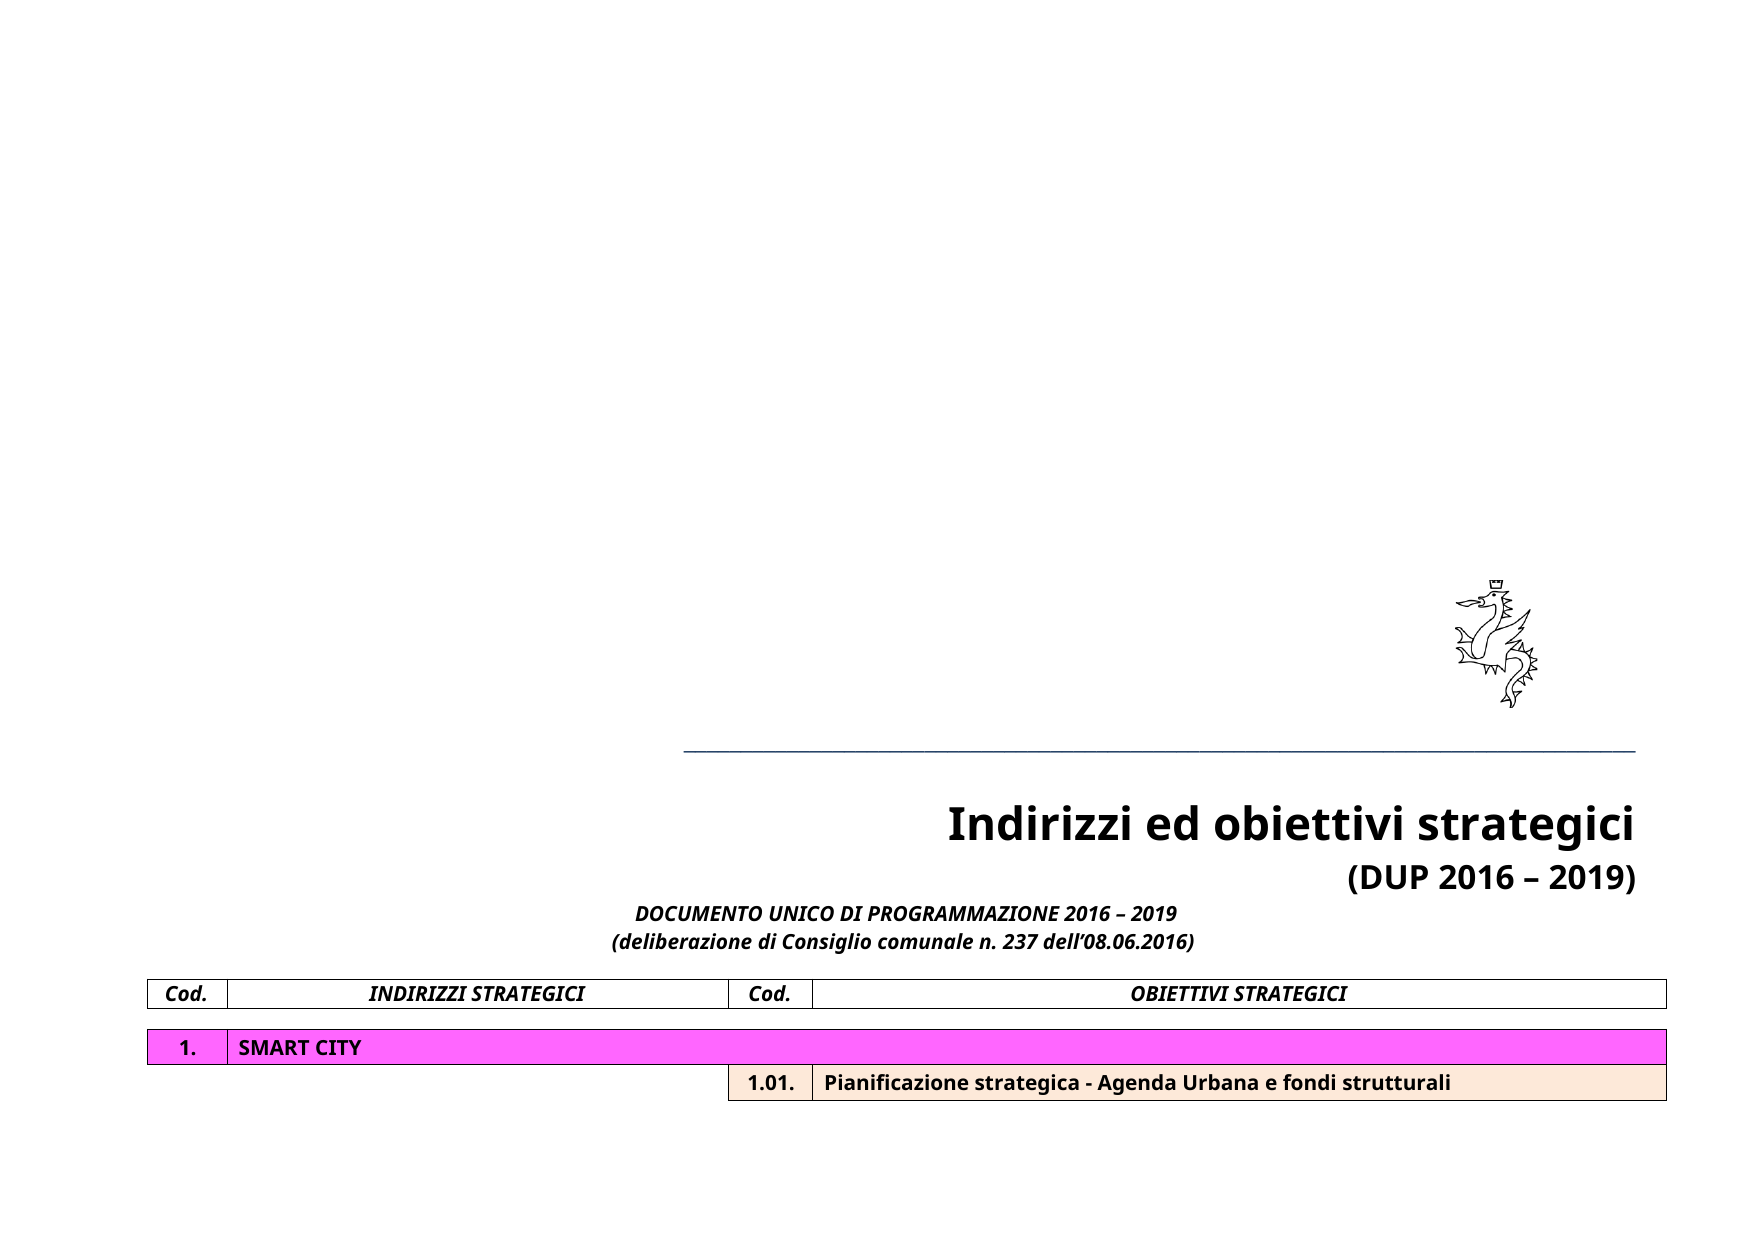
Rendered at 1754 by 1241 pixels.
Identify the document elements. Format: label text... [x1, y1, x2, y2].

table_cell [729, 1009, 813, 1029]
table_cell Cod. [148, 980, 227, 1008]
table_cell INDIRIZZI STRATEGICI [228, 980, 728, 1008]
table_cell 1.01. [729, 1065, 812, 1100]
table_cell Pianificazione strategica - Agenda Urbana e fondi strutturali [813, 1065, 1666, 1100]
table_cell [148, 1065, 227, 1100]
text ___________________________________________________________________________________ [148, 723, 1636, 757]
table_cell [813, 1030, 1666, 1064]
table_cell [227, 1065, 728, 1100]
table_cell [729, 1030, 813, 1064]
text (DUP 2016 – 2019) [148, 853, 1636, 899]
table_cell Cod. [729, 980, 812, 1008]
table_cell SMART CITY [228, 1030, 729, 1064]
table_cell [813, 1009, 1666, 1029]
table_header DOCUMENTO UNICO DI PROGRAMMAZIONE 2016 – 2019 (deliberazione di Consiglio comunale n. 237 dell’08.06.2016) [148, 899, 1666, 978]
table_cell [227, 1009, 729, 1029]
table_cell [148, 1009, 227, 1029]
table_cell OBIETTIVI STRATEGICI [813, 980, 1666, 1008]
text Indirizzi ed obiettivi strategici [148, 791, 1636, 853]
table_cell 1. [148, 1030, 227, 1064]
